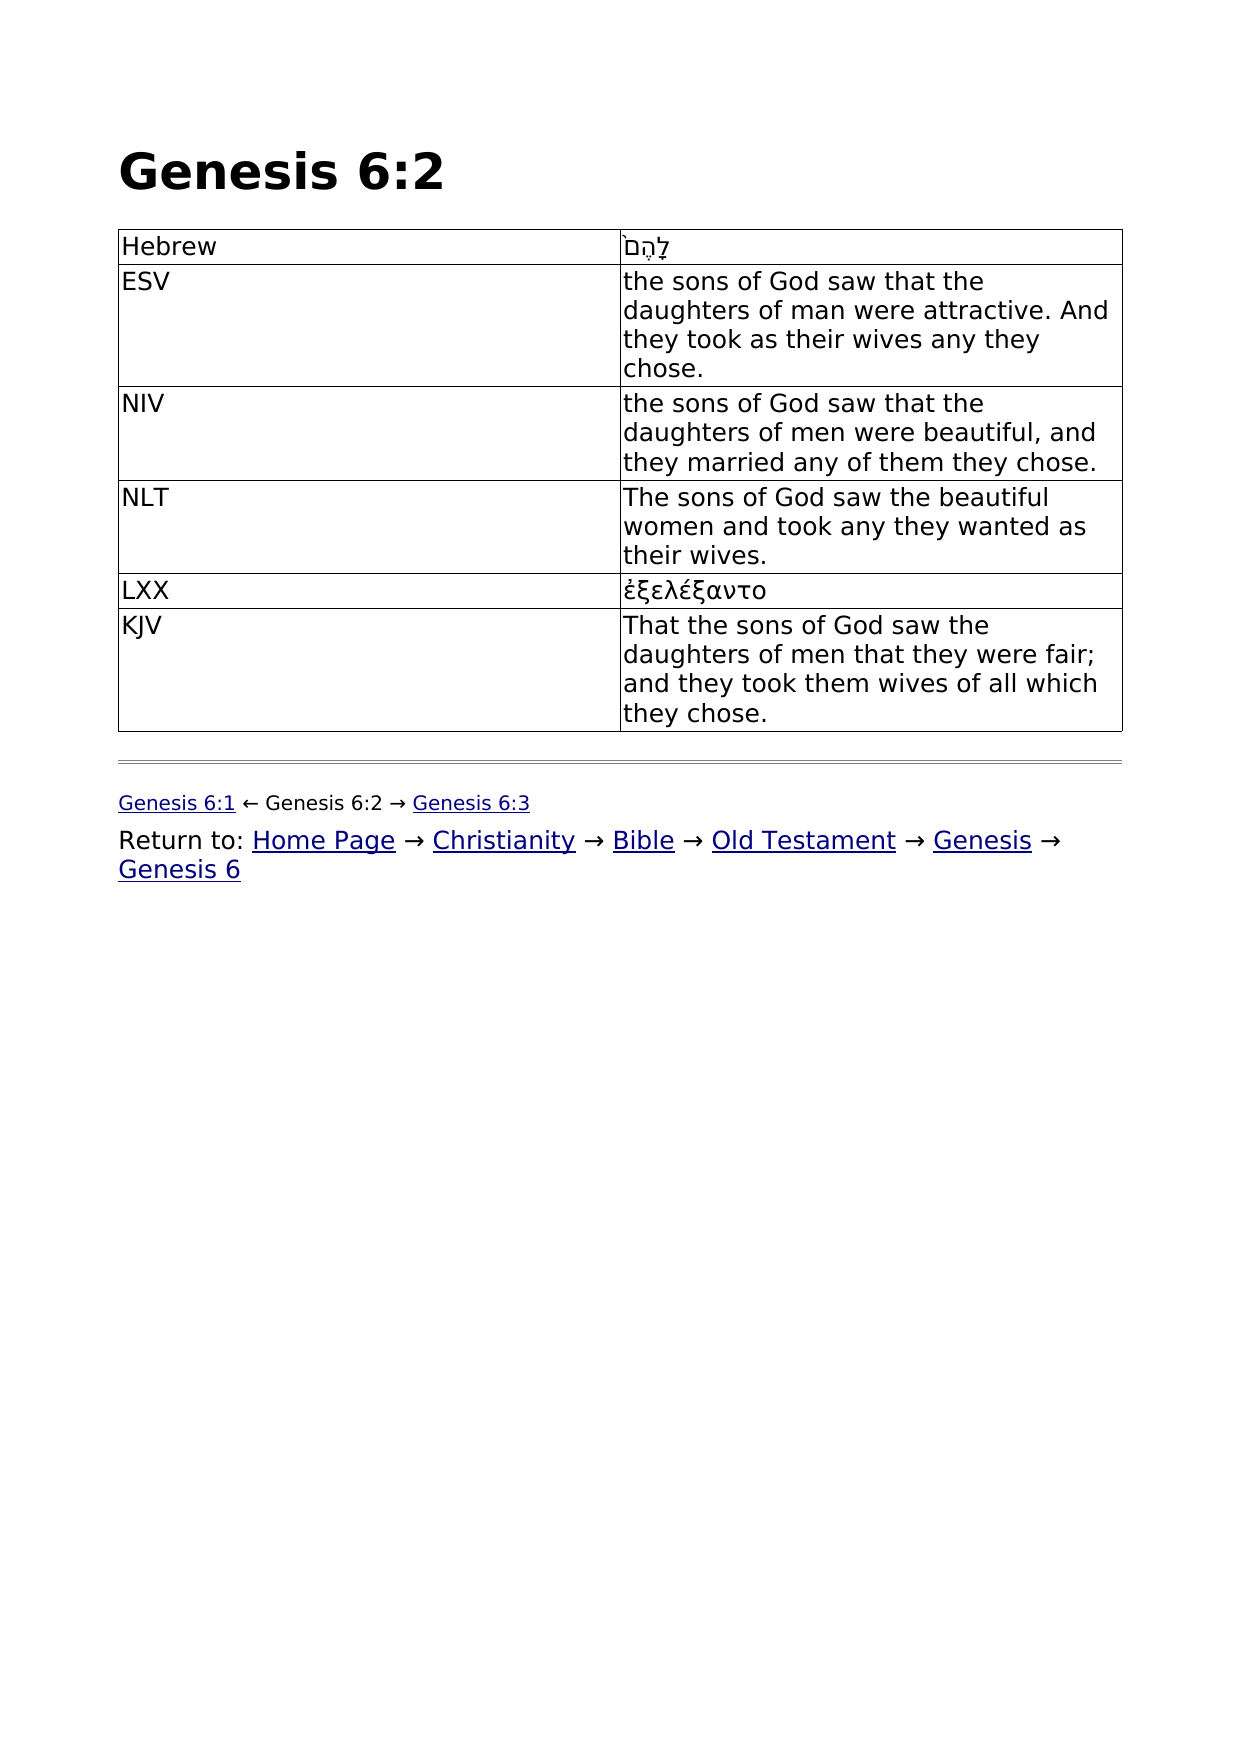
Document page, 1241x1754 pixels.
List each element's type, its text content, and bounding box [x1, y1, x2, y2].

table_cell NIV [119, 387, 620, 480]
table_header לָהֶם֙ [621, 230, 1122, 264]
table_cell ἐξελέξαντο [621, 574, 1122, 608]
subtitle Genesis 6:2 [118, 143, 1122, 201]
table_cell That the sons of God saw the daughters of men that they were fair; and they took them wives of all which they chose. [621, 609, 1122, 731]
table_cell NLT [119, 481, 620, 573]
table_header Hebrew [119, 230, 620, 264]
table_cell the sons of God saw that the daughters of men were beautiful, and they married any of them they chose. [621, 387, 1122, 480]
table_cell LXX [119, 574, 620, 608]
text Return to: Home Page → Christianity → Bible → Old Testament → Genesis → Genesis 6 [118, 826, 1122, 884]
text Genesis 6:1 ← Genesis 6:2 → Genesis 6:3 [118, 792, 1122, 826]
table_cell KJV [119, 609, 620, 731]
table_cell the sons of God saw that the daughters of man were attractive. And they took as their wives any they chose. [621, 265, 1122, 386]
table_cell ESV [119, 265, 620, 386]
table_cell The sons of God saw the beautiful women and took any they wanted as their wives. [621, 481, 1122, 573]
